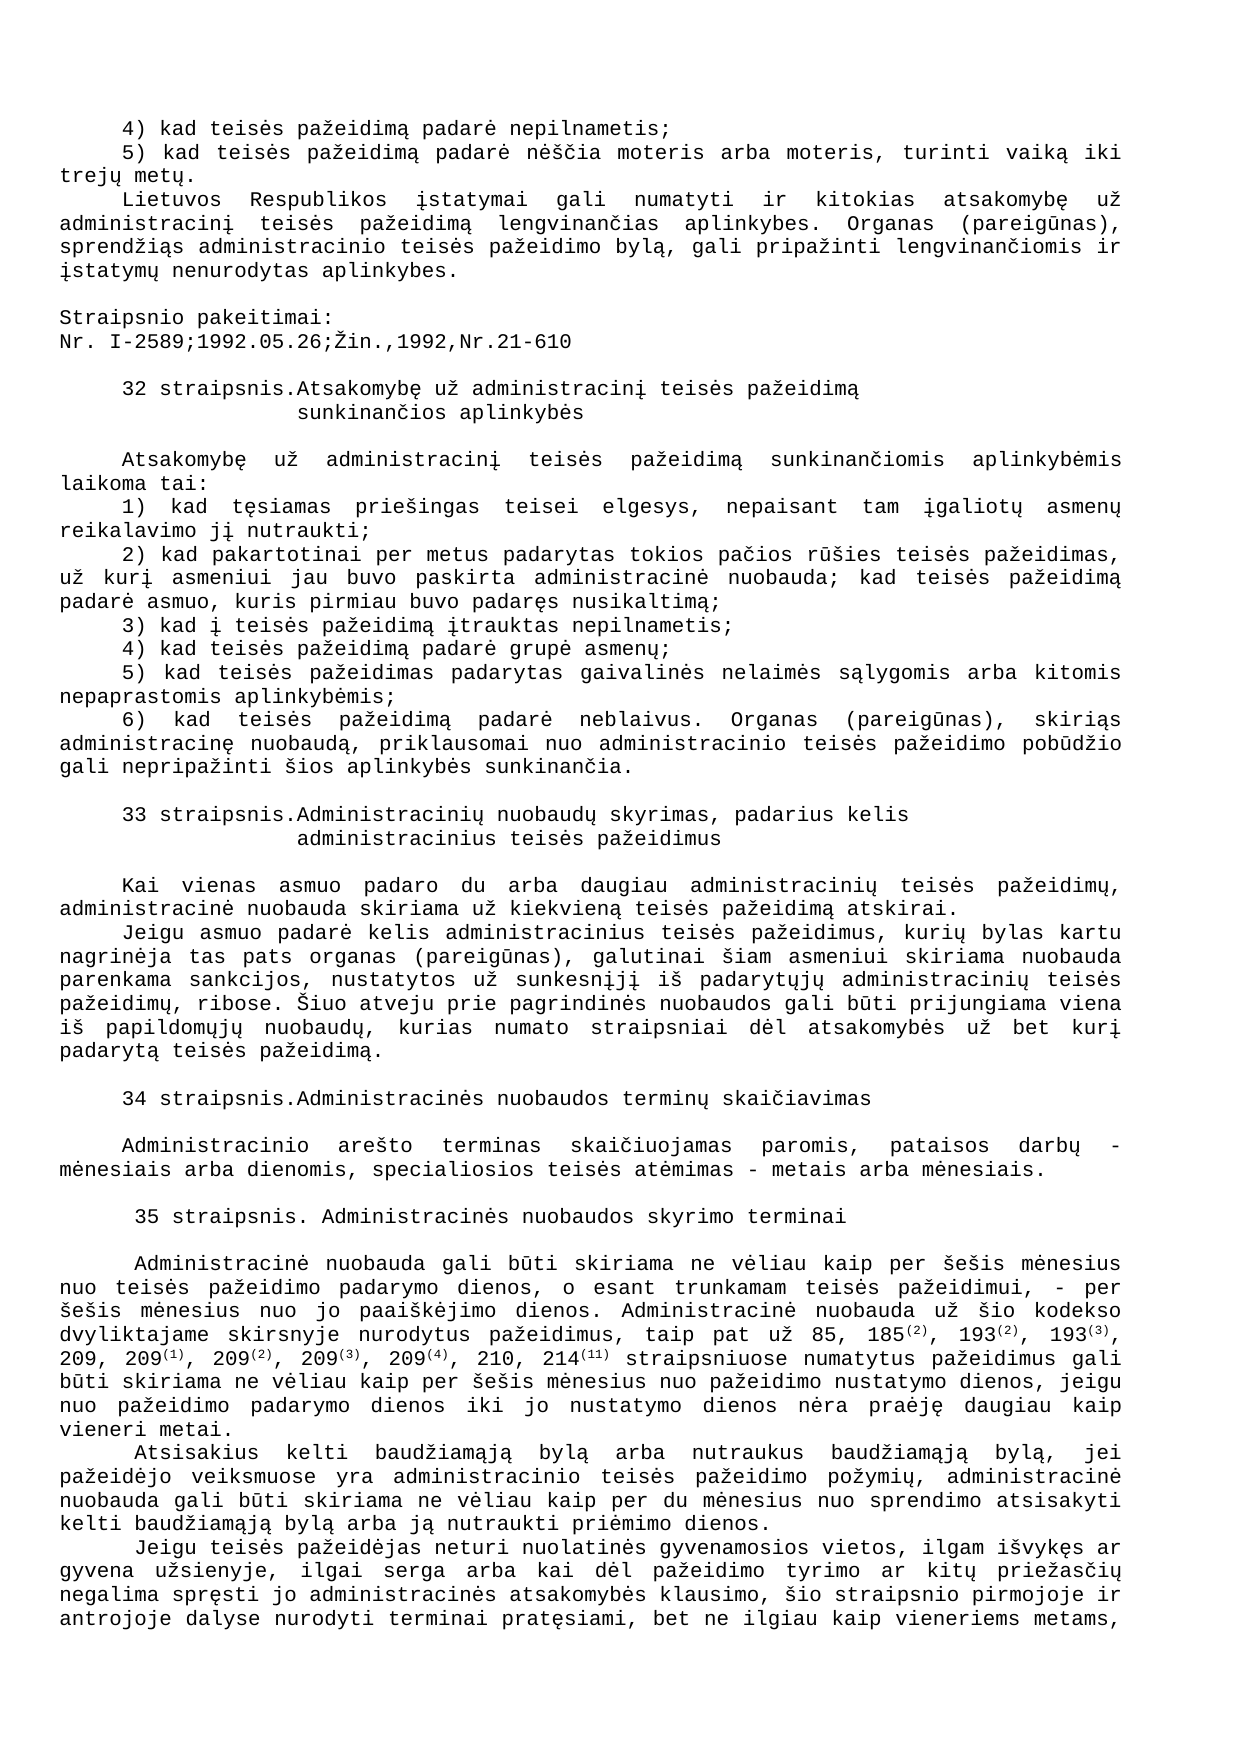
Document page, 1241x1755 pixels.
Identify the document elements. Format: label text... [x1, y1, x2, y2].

text 2) kad pakartotinai per metus padarytas tokios pačios rūšies teisės pažeidimas, už kurį asmeniui jau buvo paskirta administracinė nuobauda; kad teisės pažeidimą padarė asmuo, kuris pirmiau buvo padaręs nusikaltimą; [59, 544, 1122, 615]
text 6) kad teisės pažeidimą padarė neblaivus. Organas (pareigūnas), skiriąs administracinę nuobaudą, priklausomai nuo administracinio teisės pažeidimo pobūdžio gali nepripažinti šios aplinkybės sunkinančia. [59, 709, 1122, 780]
text 35 straipsnis. Administracinės nuobaudos skyrimo terminai [59, 1206, 1122, 1229]
text 3) kad į teisės pažeidimą įtrauktas nepilnametis; [59, 615, 1122, 638]
text Atsisakius kelti baudžiamąją bylą arba nutraukus baudžiamąją bylą, jei pažeidėjo veiksmuose yra administracinio teisės pažeidimo požymių, administracinė nuobauda gali būti skiriama ne vėliau kaip per du mėnesius nuo sprendimo atsisakyti kelti baudžiamąją bylą arba ją nutraukti priėmimo dienos. [59, 1442, 1122, 1537]
text 4) kad teisės pažeidimą padarė grupė asmenų; [59, 638, 1122, 662]
text Nr. I-2589;1992.05.26;Žin.,1992,Nr.21-610 [59, 331, 1122, 354]
text 34 straipsnis.Administracinės nuobaudos terminų skaičiavimas [59, 1088, 1122, 1111]
text 4) kad teisės pažeidimą padarė nepilnametis; [59, 118, 1122, 142]
text sunkinančios aplinkybės [59, 402, 1122, 426]
text Administracinė nuobauda gali būti skiriama ne vėliau kaip per šešis mėnesius nuo teisės pažeidimo padarymo dienos, o esant trunkamam teisės pažeidimui, - per šešis mėnesius nuo jo paaiškėjimo dienos. Administracinė nuobauda už šio kodekso dvyliktajame skirsnyje nurodytus pažeidimus, taip pat už 85, 185(2), 193(2), 193(3), 209, 209(1), 209(2), 209(3), 209(4), 210, 214(11) straipsniuose numatytus pažeidimus gali būti skiriama ne vėliau kaip per šešis mėnesius nuo pažeidimo nustatymo dienos, jeigu nuo pažeidimo padarymo dienos iki jo nustatymo dienos nėra praėję daugiau kaip vieneri metai. [59, 1253, 1122, 1442]
text Administracinio arešto terminas skaičiuojamas paromis, pataisos darbų - mėnesiais arba dienomis, specialiosios teisės atėmimas - metais arba mėnesiais. [59, 1135, 1122, 1182]
text 33 straipsnis.Administracinių nuobaudų skyrimas, padarius kelis [59, 804, 1122, 827]
text 5) kad teisės pažeidimą padarė nėščia moteris arba moteris, turinti vaiką iki trejų metų. [59, 142, 1122, 189]
text 5) kad teisės pažeidimas padarytas gaivalinės nelaimės sąlygomis arba kitomis nepaprastomis aplinkybėmis; [59, 662, 1122, 709]
text Kai vienas asmuo padaro du arba daugiau administracinių teisės pažeidimų, administracinė nuobauda skiriama už kiekvieną teisės pažeidimą atskirai. [59, 875, 1122, 922]
text 32 straipsnis.Atsakomybę už administracinį teisės pažeidimą [59, 378, 1122, 402]
text Lietuvos Respublikos įstatymai gali numatyti ir kitokias atsakomybę už administracinį teisės pažeidimą lengvinančias aplinkybes. Organas (pareigūnas), sprendžiąs administracinio teisės pažeidimo bylą, gali pripažinti lengvinančiomis ir įstatymų nenurodytas aplinkybes. [59, 189, 1122, 284]
text Jeigu asmuo padarė kelis administracinius teisės pažeidimus, kurių bylas kartu nagrinėja tas pats organas (pareigūnas), galutinai šiam asmeniui skiriama nuobauda parenkama sankcijos, nustatytos už sunkesnįjį iš padarytųjų administracinių teisės pažeidimų, ribose. Šiuo atveju prie pagrindinės nuobaudos gali būti prijungiama viena iš papildomųjų nuobaudų, kurias numato straipsniai dėl atsakomybės už bet kurį padarytą teisės pažeidimą. [59, 922, 1122, 1064]
text Atsakomybę už administracinį teisės pažeidimą sunkinančiomis aplinkybėmis laikoma tai: [59, 449, 1122, 496]
text administracinius teisės pažeidimus [59, 827, 1122, 851]
text Jeigu teisės pažeidėjas neturi nuolatinės gyvenamosios vietos, ilgam išvykęs ar gyvena užsienyje, ilgai serga arba kai dėl pažeidimo tyrimo ar kitų priežasčių negalima spręsti jo administracinės atsakomybės klausimo, šio straipsnio pirmojoje ir antrojoje dalyse nurodyti terminai pratęsiami, bet ne ilgiau kaip vieneriems metams, [59, 1537, 1122, 1631]
text Straipsnio pakeitimai: [59, 307, 1122, 331]
text 1) kad tęsiamas priešingas teisei elgesys, nepaisant tam įgaliotų asmenų reikalavimo jį nutraukti; [59, 496, 1122, 544]
